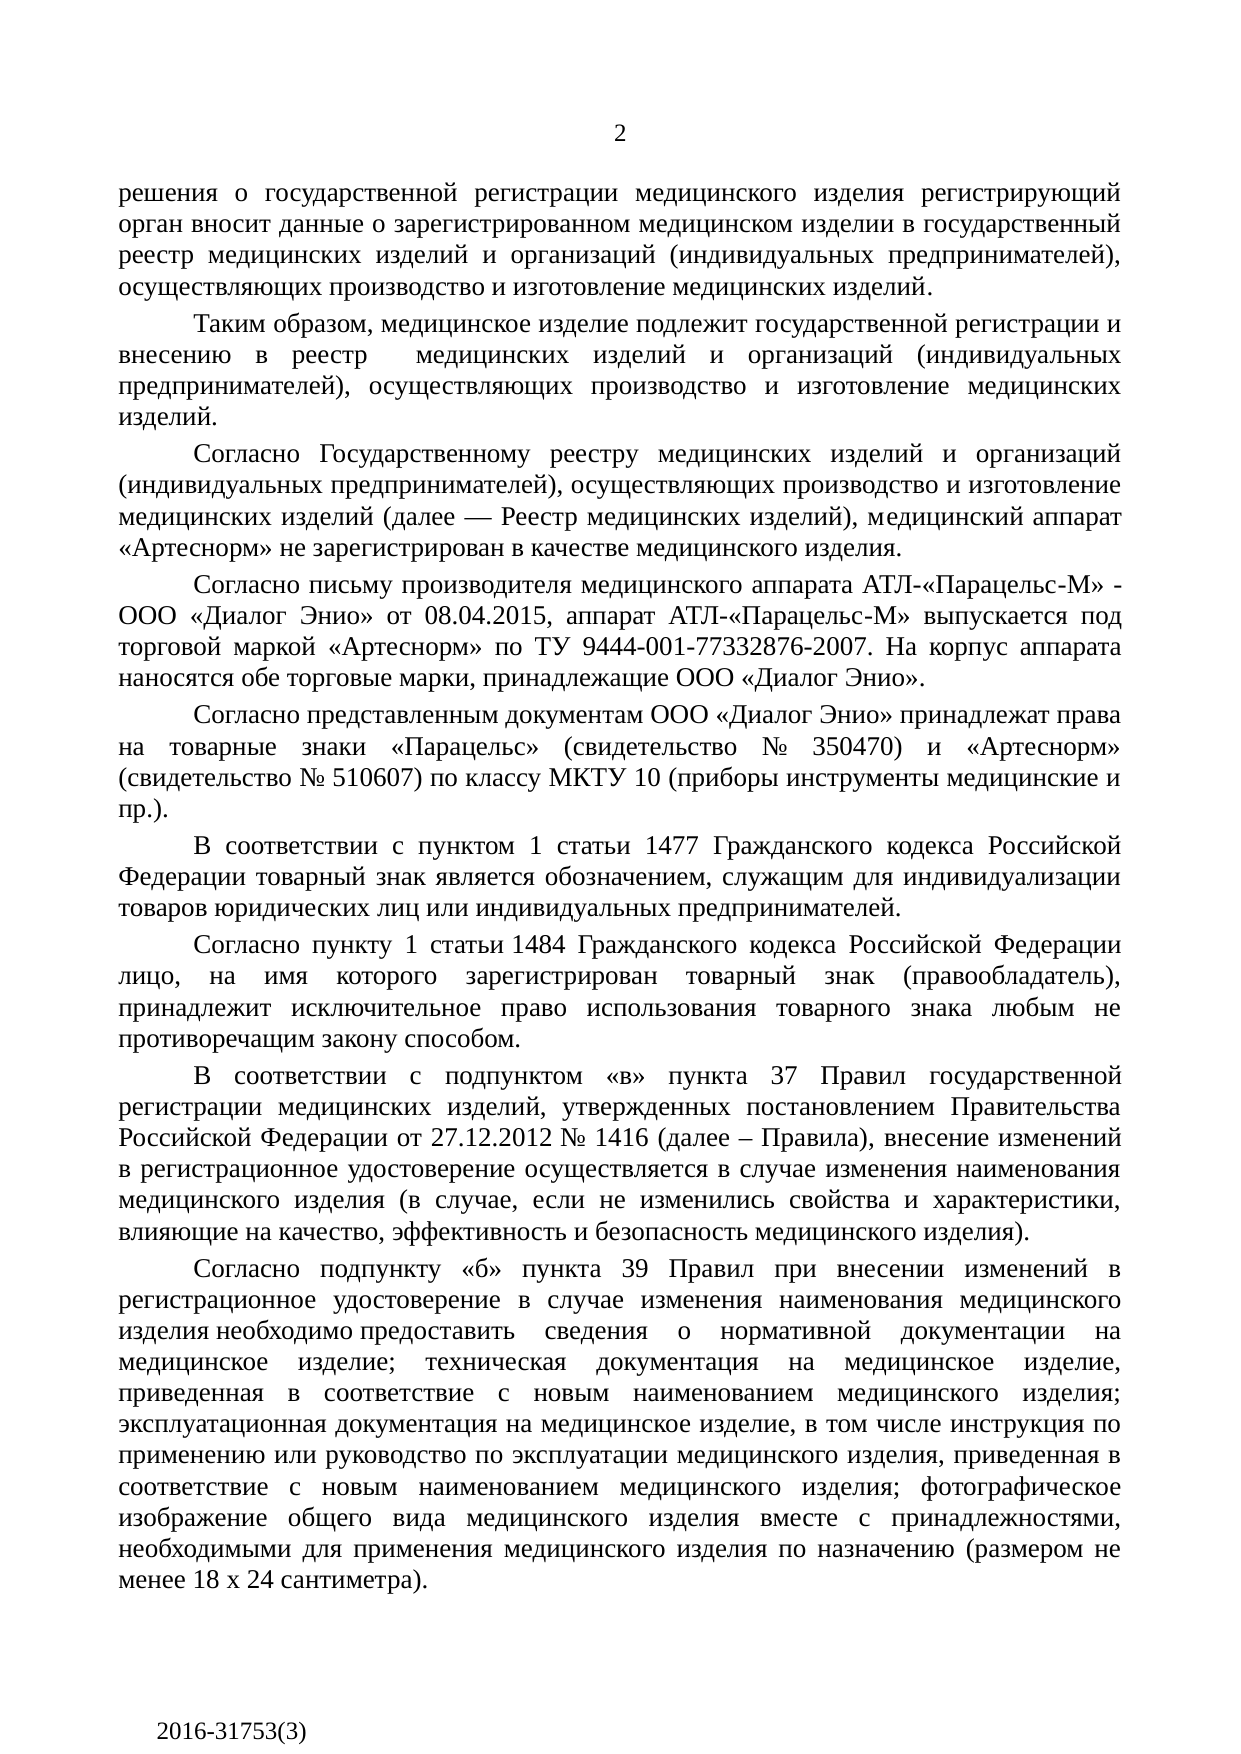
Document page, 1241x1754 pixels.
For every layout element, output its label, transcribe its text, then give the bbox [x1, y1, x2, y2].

text В соответствии с подпунктом «в» пункта 37 Правил государственной регистрации медицинских изделий, утвержденных постановлением Правительства Российской Федерации от 27.12.2012 № 1416 (далее – Правила), внесение изменений в регистрационное удостоверение осуществляется в случае изменения наименования медицинского изделия (в случае, если не изменились свойства и характеристики, влияющие на качество, эффективность и безопасность медицинского изделия). [118, 1059, 1122, 1246]
text В соответствии с пунктом 1 статьи 1477 Гражданского кодекса Российской Федерации товарный знак является обозначением, служащим для индивидуализации товаров юридических лиц или индивидуальных предпринимателей. [118, 829, 1122, 922]
text Согласно пункту 1 статьи 1484 Гражданского кодекса Российской Федерации лицо, на имя которого зарегистрирован товарный знак (правообладатель), принадлежит исключительное право использования товарного знака любым не противоречащим закону способом. [118, 928, 1122, 1053]
text Согласно представленным документам ООО «Диалог Энио» принадлежат права на товарные знаки «Парацельс» (свидетельство № 350470) и «Артеснорм» (свидетельство № 510607) по классу МКТУ 10 (приборы инструменты медицинские и пр.). [118, 698, 1122, 823]
text решения о государственной регистрации медицинского изделия регистрирующий орган вносит данные о зарегистрированном медицинском изделии в государственный реестр медицинских изделий и организаций (индивидуальных предпринимателей), осуществляющих производство и изготовление медицинских изделий. [118, 176, 1122, 301]
text Согласно письму производителя медицинского аппарата АТЛ-«Парацельс‑М» - ООО «Диалог Энио» от 08.04.2015, аппарат АТЛ-«Парацельс‑М» выпускается под торговой маркой «Артеснорм» по ТУ 9444-001-77332876-2007. На корпус аппарата наносятся обе торговые марки, принадлежащие ООО «Диалог Энио». [118, 568, 1122, 692]
text Согласно Государственному реестру медицинских изделий и организаций (индивидуальных предпринимателей), осуществляющих производство и изготовление медицинских изделий (далее — Реестр медицинских изделий), медицинский аппарат «Артеснорм» не зарегистрирован в качестве медицинского изделия. [118, 437, 1122, 562]
text Согласно подпункту «б» пункта 39 Правил при внесении изменений в регистрационное удостоверение в случае изменения наименования медицинского изделия необходимо предоставить сведения о нормативной документации на медицинское изделие; техническая документация на медицинское изделие, приведенная в соответствие с новым наименованием медицинского изделия; эксплуатационная документация на медицинское изделие, в том числе инструкция по применению или руководство по эксплуатации медицинского изделия, приведенная в соответствие с новым наименованием медицинского изделия; фотографическое изображение общего вида медицинского изделия вместе с принадлежностями, необходимыми для применения медицинского изделия по назначению (размером не менее 18 х 24 сантиметра). [118, 1252, 1122, 1594]
text Таким образом, медицинское изделие подлежит государственной регистрации и внесению в реестр медицинских изделий и организаций (индивидуальных предпринимателей), осуществляющих производство и изготовление медицинских изделий. [118, 307, 1122, 431]
